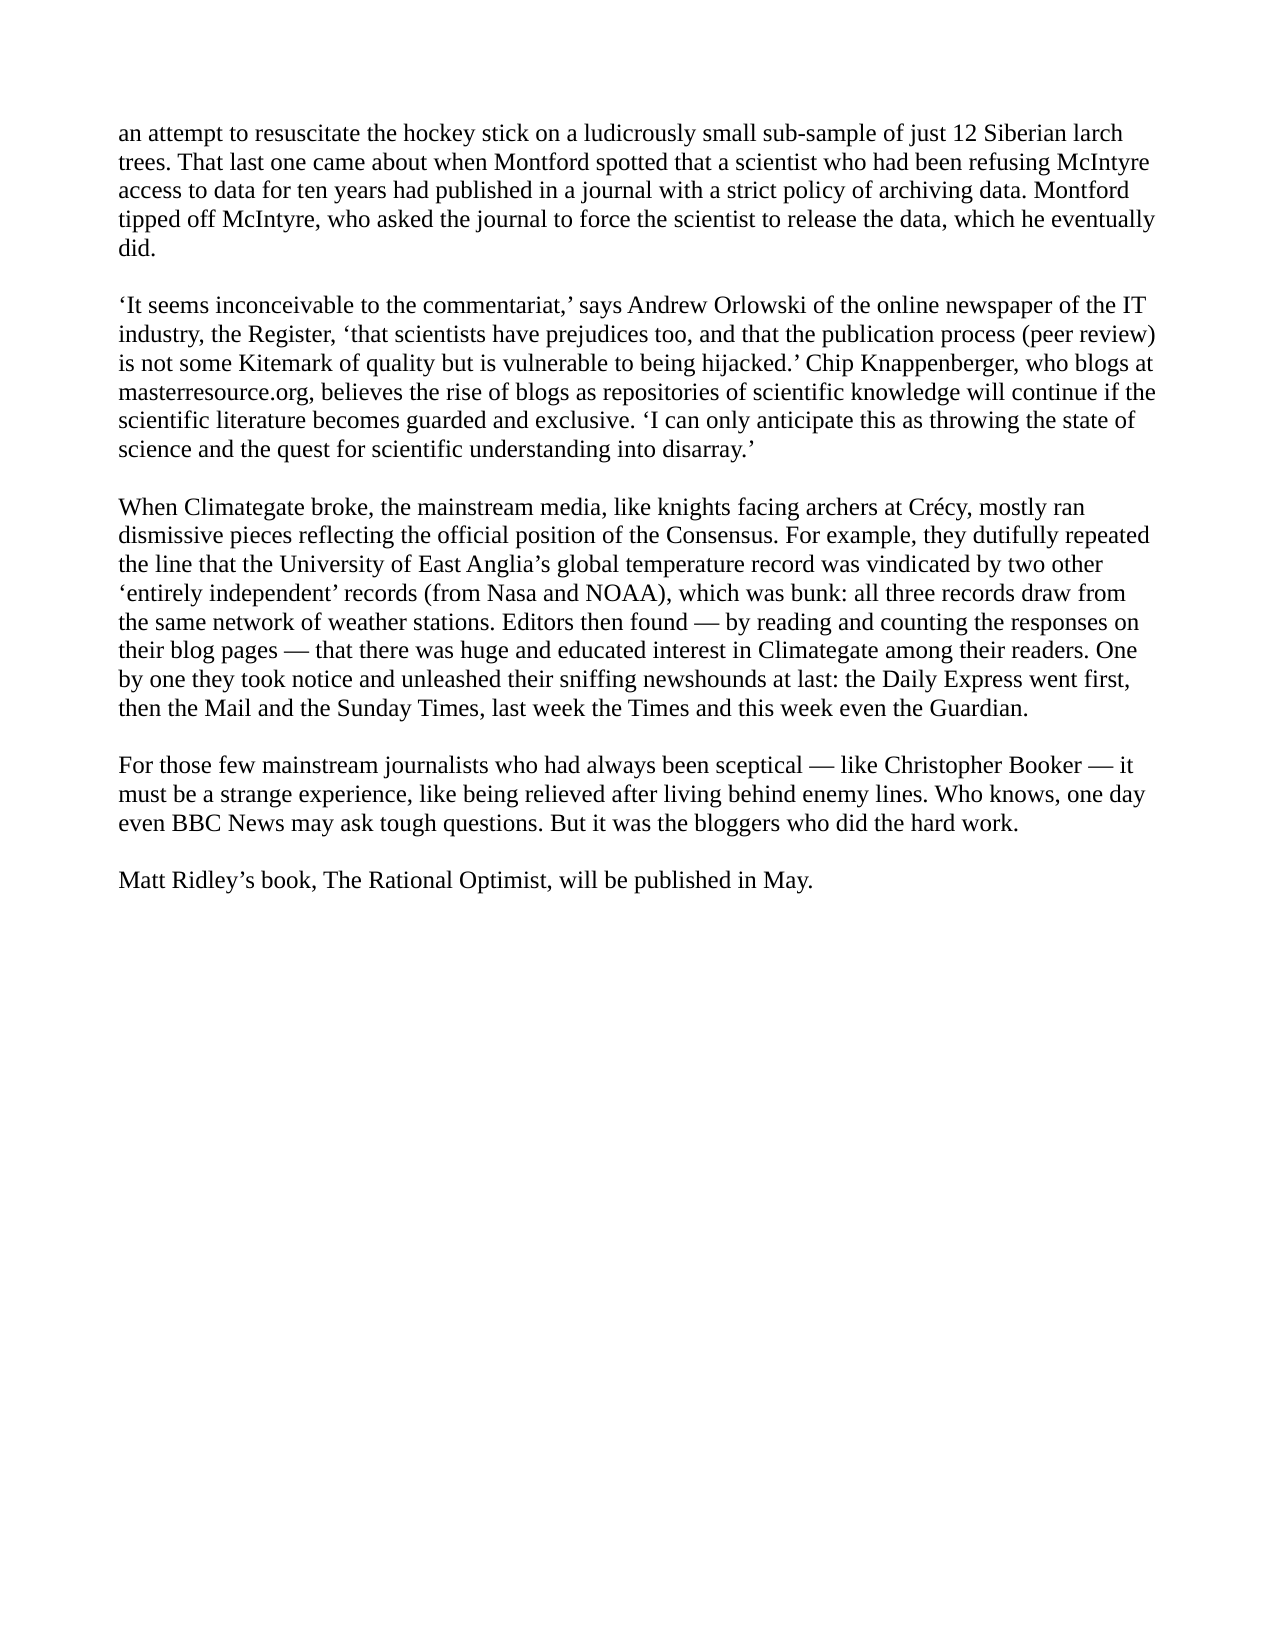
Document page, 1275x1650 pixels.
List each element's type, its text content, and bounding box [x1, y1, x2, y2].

text an attempt to resuscitate the hockey stick on a ludicrously small sub-sample of just 12 Siberian larch trees. That last one came about when Montford spotted that a scientist who had been refusing McIntyre access to data for ten years had published in a journal with a strict policy of archiving data. Montford tipped off McIntyre, who asked the journal to force the scientist to release the data, which he eventually did. [118, 118, 1157, 262]
text For those few mainstream journalists who had always been sceptical — like Christopher Booker — it must be a strange experience, like being relieved after living behind enemy lines. Who knows, one day even BBC News may ask tough questions. But it was the bloggers who did the hard work. [118, 751, 1157, 837]
text When Climategate broke, the mainstream media, like knights facing archers at Crécy, mostly ran dismissive pieces reflecting the official position of the Consensus. For example, they dutifully repeated the line that the University of East Anglia’s global temperature record was vindicated by two other ‘entirely independent’ records (from Nasa and NOAA), which was bunk: all three records draw from the same network of weather stations. Editors then found — by reading and counting the responses on their blog pages — that there was huge and educated interest in Climategate among their readers. One by one they took notice and unleashed their sniffing newshounds at last: the Daily Express went first, then the Mail and the Sunday Times, last week the Times and this week even the Guardian. [118, 492, 1157, 722]
text ‘It seems inconceivable to the commentariat,’ says Andrew Orlowski of the online newspaper of the IT industry, the Register, ‘that scientists have prejudices too, and that the publication process (peer review) is not some Kitemark of quality but is vulnerable to being hijacked.’ Chip Knappenberger, who blogs at masterresource.org, believes the rise of blogs as repositories of scientific knowledge will continue if the scientific literature becomes guarded and exclusive. ‘I can only anticipate this as throwing the state of science and the quest for scientific understanding into disarray.’ [118, 291, 1157, 463]
text Matt Ridley’s book, The Rational Optimist, will be published in May. [118, 866, 1157, 894]
